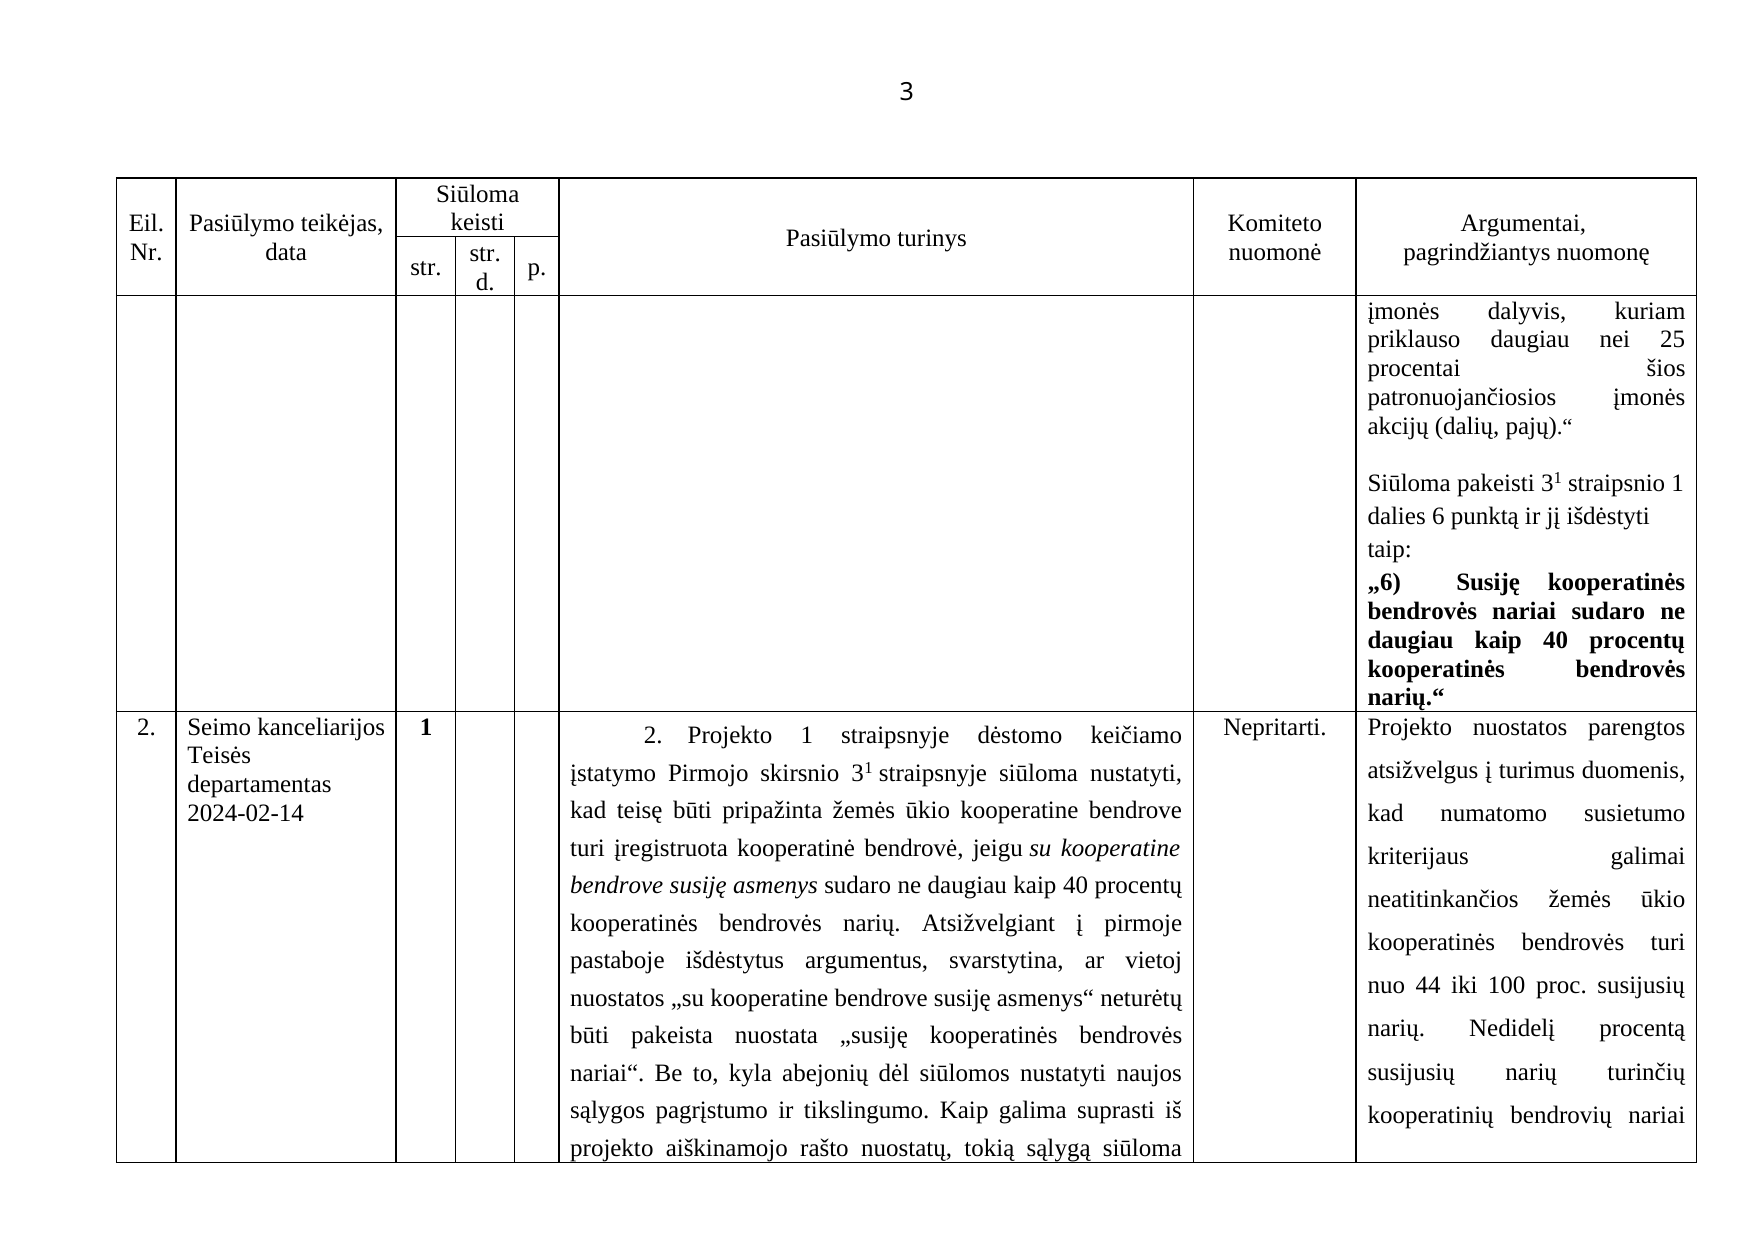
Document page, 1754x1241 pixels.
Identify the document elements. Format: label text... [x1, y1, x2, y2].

table_cell [515, 712, 558, 1162]
table_cell [177, 296, 395, 711]
table_cell Seimo kanceliarijos Teisės departamentas 2024-02-14 [177, 712, 395, 1162]
table_header Komiteto nuomonė [1194, 179, 1355, 295]
table_cell [456, 712, 514, 1162]
table_cell įmonės dalyvis, kuriam priklauso daugiau nei 25 procentai šios patronuojančiosios įmonės akcijų (dalių, pajų).“ Siūloma pakeisti 31 straipsnio 1 dalies 6 punktą ir jį išdėstyti taip: „6) Susiję kooperatinės bendrovės nariai sudaro ne daugiau kaip 40 procentų kooperatinės bendrovės narių.“ [1357, 296, 1696, 711]
table_header Eil. Nr. [117, 179, 175, 295]
table_cell Nepritarti. [1194, 712, 1355, 1162]
table_cell [515, 296, 558, 711]
table_cell p. [515, 237, 558, 295]
table_cell [397, 296, 455, 711]
table_cell 1 [397, 712, 455, 1162]
table_cell 2. Projekto 1 straipsnyje dėstomo keičiamo įstatymo Pirmojo skirsnio 31 straipsnyje siūloma nustatyti, kad teisę būti pripažinta žemės ūkio kooperatine bendrove turi įregistruota kooperatinė bendrovė, jeigu su kooperatine bendrove susiję asmenys sudaro ne daugiau kaip 40 procentų kooperatinės bendrovės narių. Atsižvelgiant į pirmoje pastaboje išdėstytus argumentus, svarstytina, ar vietoj nuostatos „su kooperatine bendrove susiję asmenys“ neturėtų būti pakeista nuostata „susiję kooperatinės bendrovės nariai“. Be to, kyla abejonių dėl siūlomos nustatyti naujos sąlygos pagrįstumo ir tikslingumo. Kaip galima suprasti iš projekto aiškinamojo rašto nuostatų, tokią sąlygą siūloma [560, 712, 1193, 1162]
table_cell [456, 296, 514, 711]
table_cell str. [397, 237, 455, 295]
table_header Siūloma keisti [397, 179, 558, 236]
table_cell [1194, 296, 1355, 711]
table_cell [117, 296, 175, 711]
table_header Pasiūlymo turinys [560, 179, 1193, 295]
table_cell [560, 296, 1193, 711]
table_cell str. d. [456, 237, 514, 295]
table_cell 2. [117, 712, 175, 1162]
table_header Pasiūlymo teikėjas, data [177, 179, 395, 295]
table_header Argumentai, pagrindžiantys nuomonę [1357, 179, 1696, 295]
table_cell Projekto nuostatos parengtos atsižvelgus į turimus duomenis, kad numatomo susietumo kriterijaus galimai neatitinkančios žemės ūkio kooperatinės bendrovės turi nuo 44 iki 100 proc. susijusių narių. Nedidelį procentą susijusių narių turinčių kooperatinių bendrovių nariai [1357, 712, 1696, 1162]
